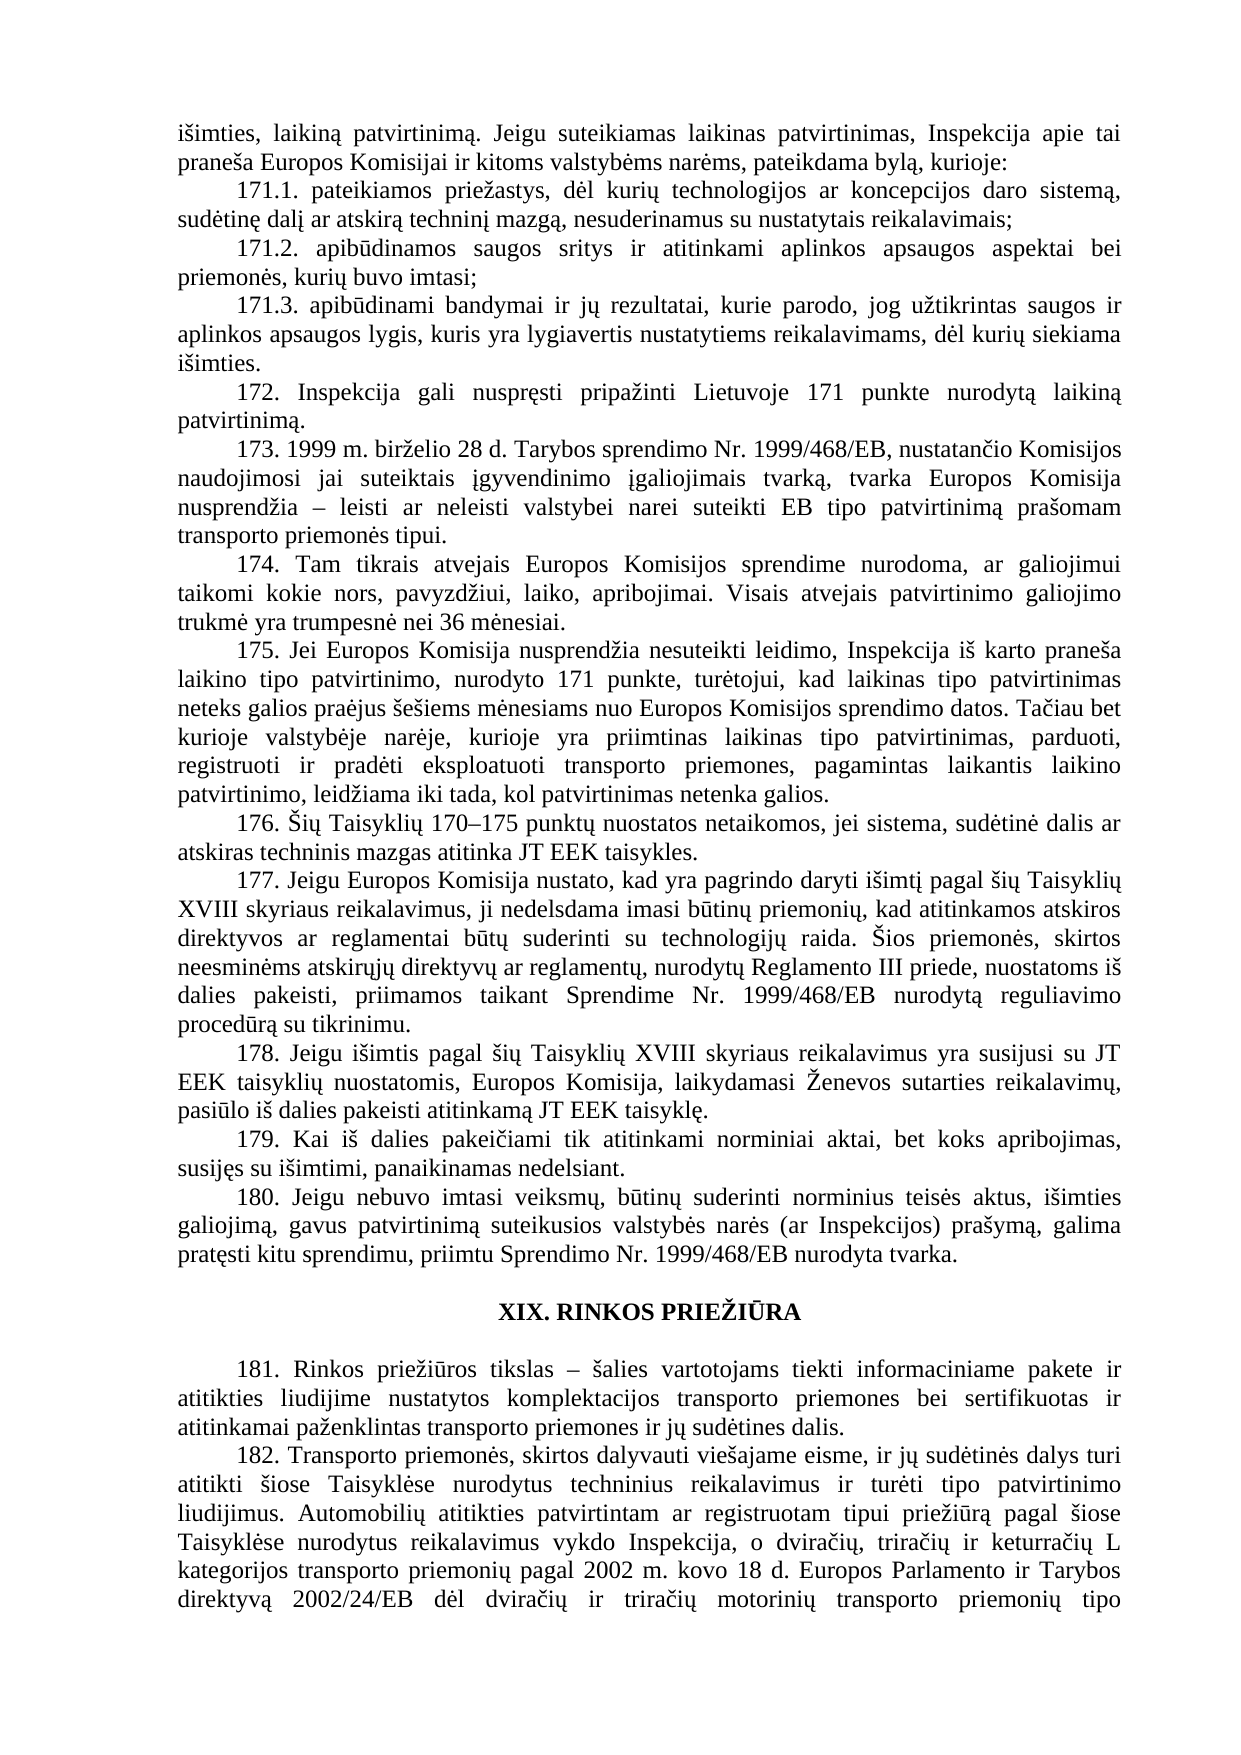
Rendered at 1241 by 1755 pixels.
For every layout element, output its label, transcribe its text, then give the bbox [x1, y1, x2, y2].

text 172. Inspekcija gali nuspręsti pripažinti Lietuvoje 171 punkte nurodytą laikiną patvirtinimą. [177, 377, 1122, 434]
text 171.3. apibūdinami bandymai ir jų rezultatai, kurie parodo, jog užtikrintas saugos ir aplinkos apsaugos lygis, kuris yra lygiavertis nustatytiems reikalavimams, dėl kurių siekiama išimties. [177, 291, 1122, 377]
text 178. Jeigu išimtis pagal šių Taisyklių XVIII skyriaus reikalavimus yra susijusi su JT EEK taisyklių nuostatomis, Europos Komisija, laikydamasi Ženevos sutarties reikalavimų, pasiūlo iš dalies pakeisti atitinkamą JT EEK taisyklę. [177, 1038, 1122, 1124]
text 177. Jeigu Europos Komisija nustato, kad yra pagrindo daryti išimtį pagal šių Taisyklių XVIII skyriaus reikalavimus, ji nedelsdama imasi būtinų priemonių, kad atitinkamos atskiros direktyvos ar reglamentai būtų suderinti su technologijų raida. Šios priemonės, skirtos neesminėms atskirųjų direktyvų ar reglamentų, nurodytų Reglamento III priede, nuostatoms iš dalies pakeisti, priimamos taikant Sprendime Nr. 1999/468/EB nurodytą reguliavimo procedūrą su tikrinimu. [177, 866, 1122, 1038]
text išimties, laikiną patvirtinimą. Jeigu suteikiamas laikinas patvirtinimas, Inspekcija apie tai praneša Europos Komisijai ir kitoms valstybėms narėms, pateikdama bylą, kurioje: [177, 118, 1122, 176]
text 179. Kai iš dalies pakeičiami tik atitinkami norminiai aktai, bet koks apribojimas, susijęs su išimtimi, panaikinamas nedelsiant. [177, 1124, 1122, 1182]
text 173. 1999 m. birželio 28 d. Tarybos sprendimo Nr. 1999/468/EB, nustatančio Komisijos naudojimosi jai suteiktais įgyvendinimo įgaliojimais tvarką, tvarka Europos Komisija nusprendžia – leisti ar neleisti valstybei narei suteikti EB tipo patvirtinimą prašomam transporto priemonės tipui. [177, 434, 1122, 549]
text 182. Transporto priemonės, skirtos dalyvauti viešajame eisme, ir jų sudėtinės dalys turi atitikti šiose Taisyklėse nurodytus techninius reikalavimus ir turėti tipo patvirtinimo liudijimus. Automobilių atitikties patvirtintam ar registruotam tipui priežiūrą pagal šiose Taisyklėse nurodytus reikalavimus vykdo Inspekcija, o dviračių, triračių ir keturračių L kategorijos transporto priemonių pagal 2002 m. kovo 18 d. Europos Parlamento ir Tarybos direktyvą 2002/24/EB dėl dviračių ir triračių motorinių transporto priemonių tipo [177, 1441, 1122, 1613]
text 171.1. pateikiamos priežastys, dėl kurių technologijos ar koncepcijos daro sistemą, sudėtinę dalį ar atskirą techninį mazgą, nesuderinamus su nustatytais reikalavimais; [177, 176, 1122, 233]
text 180. Jeigu nebuvo imtasi veiksmų, būtinų suderinti norminius teisės aktus, išimties galiojimą, gavus patvirtinimą suteikusios valstybės narės (ar Inspekcijos) prašymą, galima pratęsti kitu sprendimu, priimtu Sprendimo Nr. 1999/468/EB nurodyta tvarka. [177, 1182, 1122, 1268]
text 181. Rinkos priežiūros tikslas – šalies vartotojams tiekti informaciniame pakete ir atitikties liudijime nustatytos komplektacijos transporto priemones bei sertifikuotas ir atitinkamai paženklintas transporto priemones ir jų sudėtines dalis. [177, 1354, 1122, 1441]
text XIX. RINKOS PRIEŽIŪRA [177, 1297, 1122, 1326]
text 176. Šių Taisyklių 170–175 punktų nuostatos netaikomos, jei sistema, sudėtinė dalis ar atskiras techninis mazgas atitinka JT EEK taisykles. [177, 808, 1122, 866]
text 175. Jei Europos Komisija nusprendžia nesuteikti leidimo, Inspekcija iš karto praneša laikino tipo patvirtinimo, nurodyto 171 punkte, turėtojui, kad laikinas tipo patvirtinimas neteks galios praėjus šešiems mėnesiams nuo Europos Komisijos sprendimo datos. Tačiau bet kurioje valstybėje narėje, kurioje yra priimtinas laikinas tipo patvirtinimas, parduoti, registruoti ir pradėti eksploatuoti transporto priemones, pagamintas laikantis laikino patvirtinimo, leidžiama iki tada, kol patvirtinimas netenka galios. [177, 636, 1122, 808]
text 174. Tam tikrais atvejais Europos Komisijos sprendime nurodoma, ar galiojimui taikomi kokie nors, pavyzdžiui, laiko, apribojimai. Visais atvejais patvirtinimo galiojimo trukmė yra trumpesnė nei 36 mėnesiai. [177, 549, 1122, 636]
text 171.2. apibūdinamos saugos sritys ir atitinkami aplinkos apsaugos aspektai bei priemonės, kurių buvo imtasi; [177, 233, 1122, 291]
